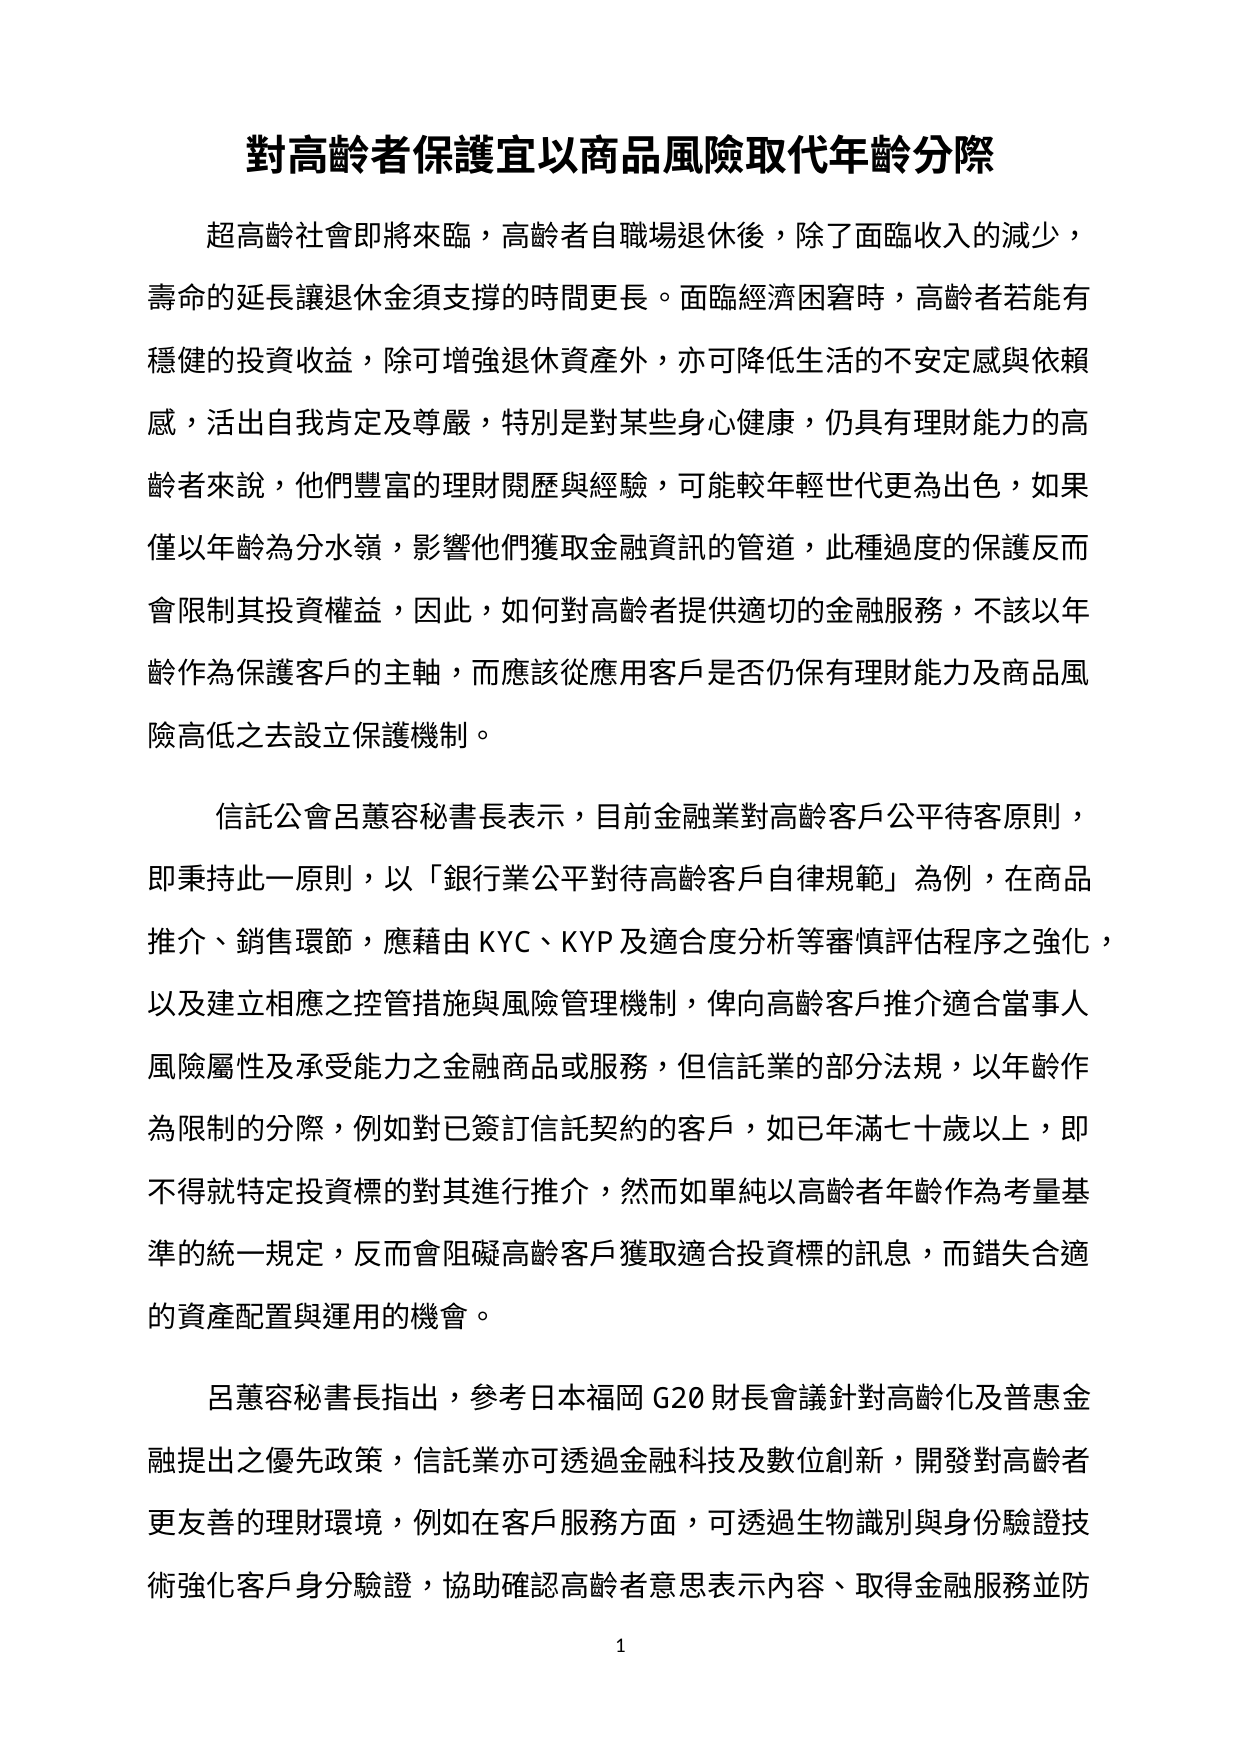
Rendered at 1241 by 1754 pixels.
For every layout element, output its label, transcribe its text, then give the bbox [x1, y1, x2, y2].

text 對高齡者保護宜以商品風險取代年齡分際 [148, 110, 1092, 173]
text 信託公會呂蕙容秘書長表示，目前金融業對高齡客戶公平待客原則，即秉持此一原則，以「銀行業公平對待高齡客戶自律規範」為例，在商品推介、銷售環節，應藉由KYC、KYP及適合度分析等審慎評估程序之強化，以及建立相應之控管措施與風險管理機制，俾向高齡客戶推介適合當事人風險屬性及承受能力之金融商品或服務，但信託業的部分法規，以年齡作為限制的分際，例如對已簽訂信託契約的客戶，如已年滿七十歲以上，即不得就特定投資標的對其進行推介，然而如單純以高齡者年齡作為考量基準的統一規定，反而會阻礙高齡客戶獲取適合投資標的訊息，而錯失合適的資產配置與運用的機會。 [148, 773, 1092, 1335]
text 呂蕙容秘書長指出，參考日本福岡G20財長會議針對高齡化及普惠金融提出之優先政策，信託業亦可透過金融科技及數位創新，開發對高齡者更友善的理財環境，例如在客戶服務方面，可透過生物識別與身份驗證技術強化客戶身分驗證，協助確認高齡者意思表示內容、取得金融服務並防 [148, 1354, 1092, 1604]
text 超高齡社會即將來臨，高齡者自職場退休後，除了面臨收入的減少，壽命的延長讓退休金須支撐的時間更長。面臨經濟困窘時，高齡者若能有穩健的投資收益，除可增強退休資產外，亦可降低生活的不安定感與依賴感，活出自我肯定及尊嚴，特別是對某些身心健康，仍具有理財能力的高齡者來說，他們豐富的理財閱歷與經驗，可能較年輕世代更為出色，如果僅以年齡為分水嶺，影響他們獲取金融資訊的管道，此種過度的保護反而會限制其投資權益，因此，如何對高齡者提供適切的金融服務，不該以年齡作為保護客戶的主軸，而應該從應用客戶是否仍保有理財能力及商品風險高低之去設立保護機制。 [148, 192, 1092, 754]
